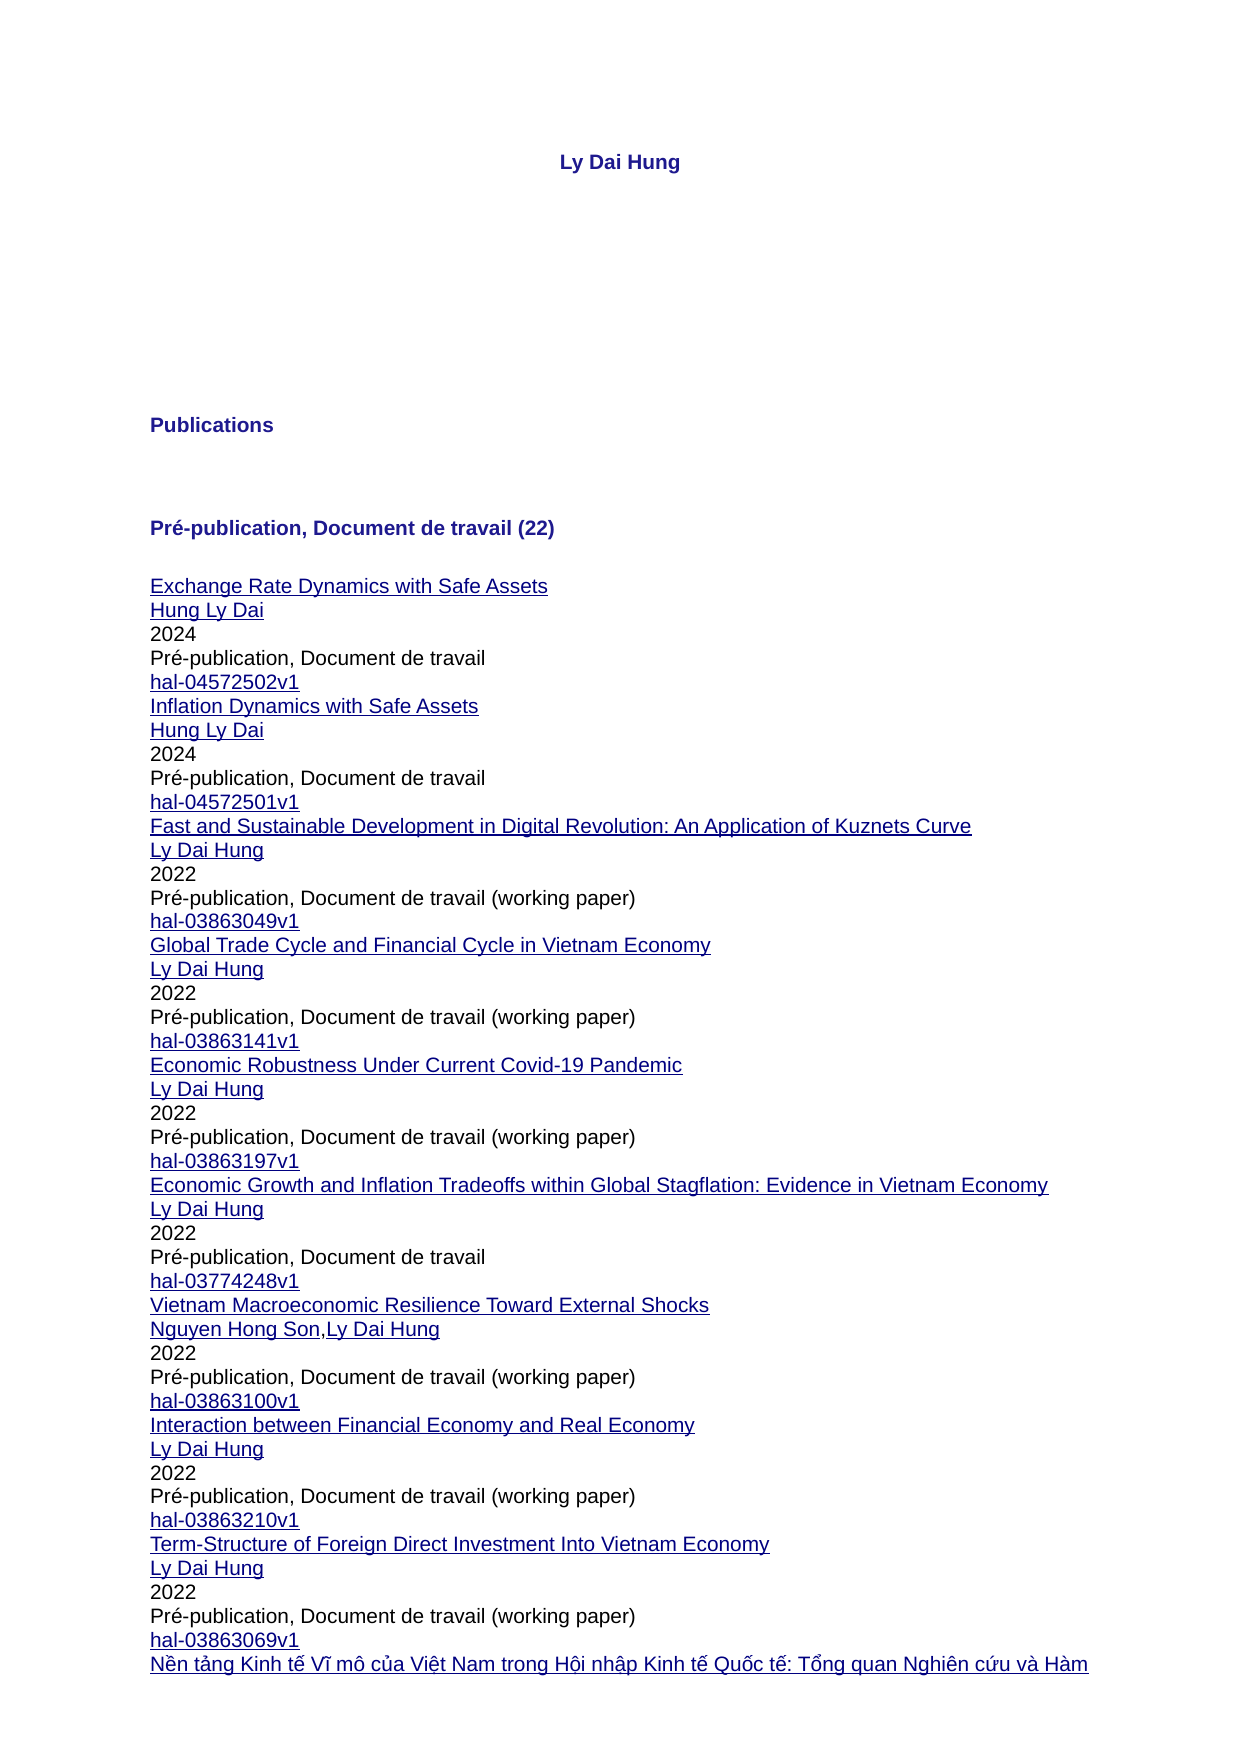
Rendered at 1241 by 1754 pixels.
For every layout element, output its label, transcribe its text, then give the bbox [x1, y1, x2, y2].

subtitle Pré-publication, Document de travail (22) [150, 516, 1090, 539]
subtitle Publications [150, 412, 1090, 436]
table_cell Economic Growth and Inflation Tradeoffs within Global Stagflation: Evidence in Vietnam Economy Ly Dai Hung 2022 Pré-publication, Document de travail hal-03774248v1 [150, 1173, 1090, 1293]
table_cell Fast and Sustainable Development in Digital Revolution: An Application of Kuznets Curve Ly Dai Hung 2022 Pré-publication, Document de travail (working paper) hal-03863049v1 [150, 814, 1090, 933]
table_cell Economic Robustness Under Current Covid-19 Pandemic Ly Dai Hung 2022 Pré-publication, Document de travail (working paper) hal-03863197v1 [150, 1053, 1090, 1173]
table_header Exchange Rate Dynamics with Safe Assets Hung Ly Dai 2024 Pré-publication, Document de travail hal-04572502v1 [150, 574, 1090, 694]
table_cell Inflation Dynamics with Safe Assets Hung Ly Dai 2024 Pré-publication, Document de travail hal-04572501v1 [150, 694, 1090, 813]
table_cell Nền tảng Kinh tế Vĩ mô của Việt Nam trong Hội nhập Kinh tế Quốc tế: Tổng quan Nghiên cứu và Hàm [150, 1652, 1090, 1676]
subtitle Ly Dai Hung [150, 150, 1090, 174]
table_cell Interaction between Financial Economy and Real Economy Ly Dai Hung 2022 Pré-publication, Document de travail (working paper) hal-03863210v1 [150, 1413, 1090, 1532]
table_cell Term-Structure of Foreign Direct Investment Into Vietnam Economy Ly Dai Hung 2022 Pré-publication, Document de travail (working paper) hal-03863069v1 [150, 1532, 1090, 1652]
table_cell Global Trade Cycle and Financial Cycle in Vietnam Economy Ly Dai Hung 2022 Pré-publication, Document de travail (working paper) hal-03863141v1 [150, 933, 1090, 1053]
table_cell Vietnam Macroeconomic Resilience Toward External Shocks Nguyen Hong Son,Ly Dai Hung 2022 Pré-publication, Document de travail (working paper) hal-03863100v1 [150, 1293, 1090, 1412]
